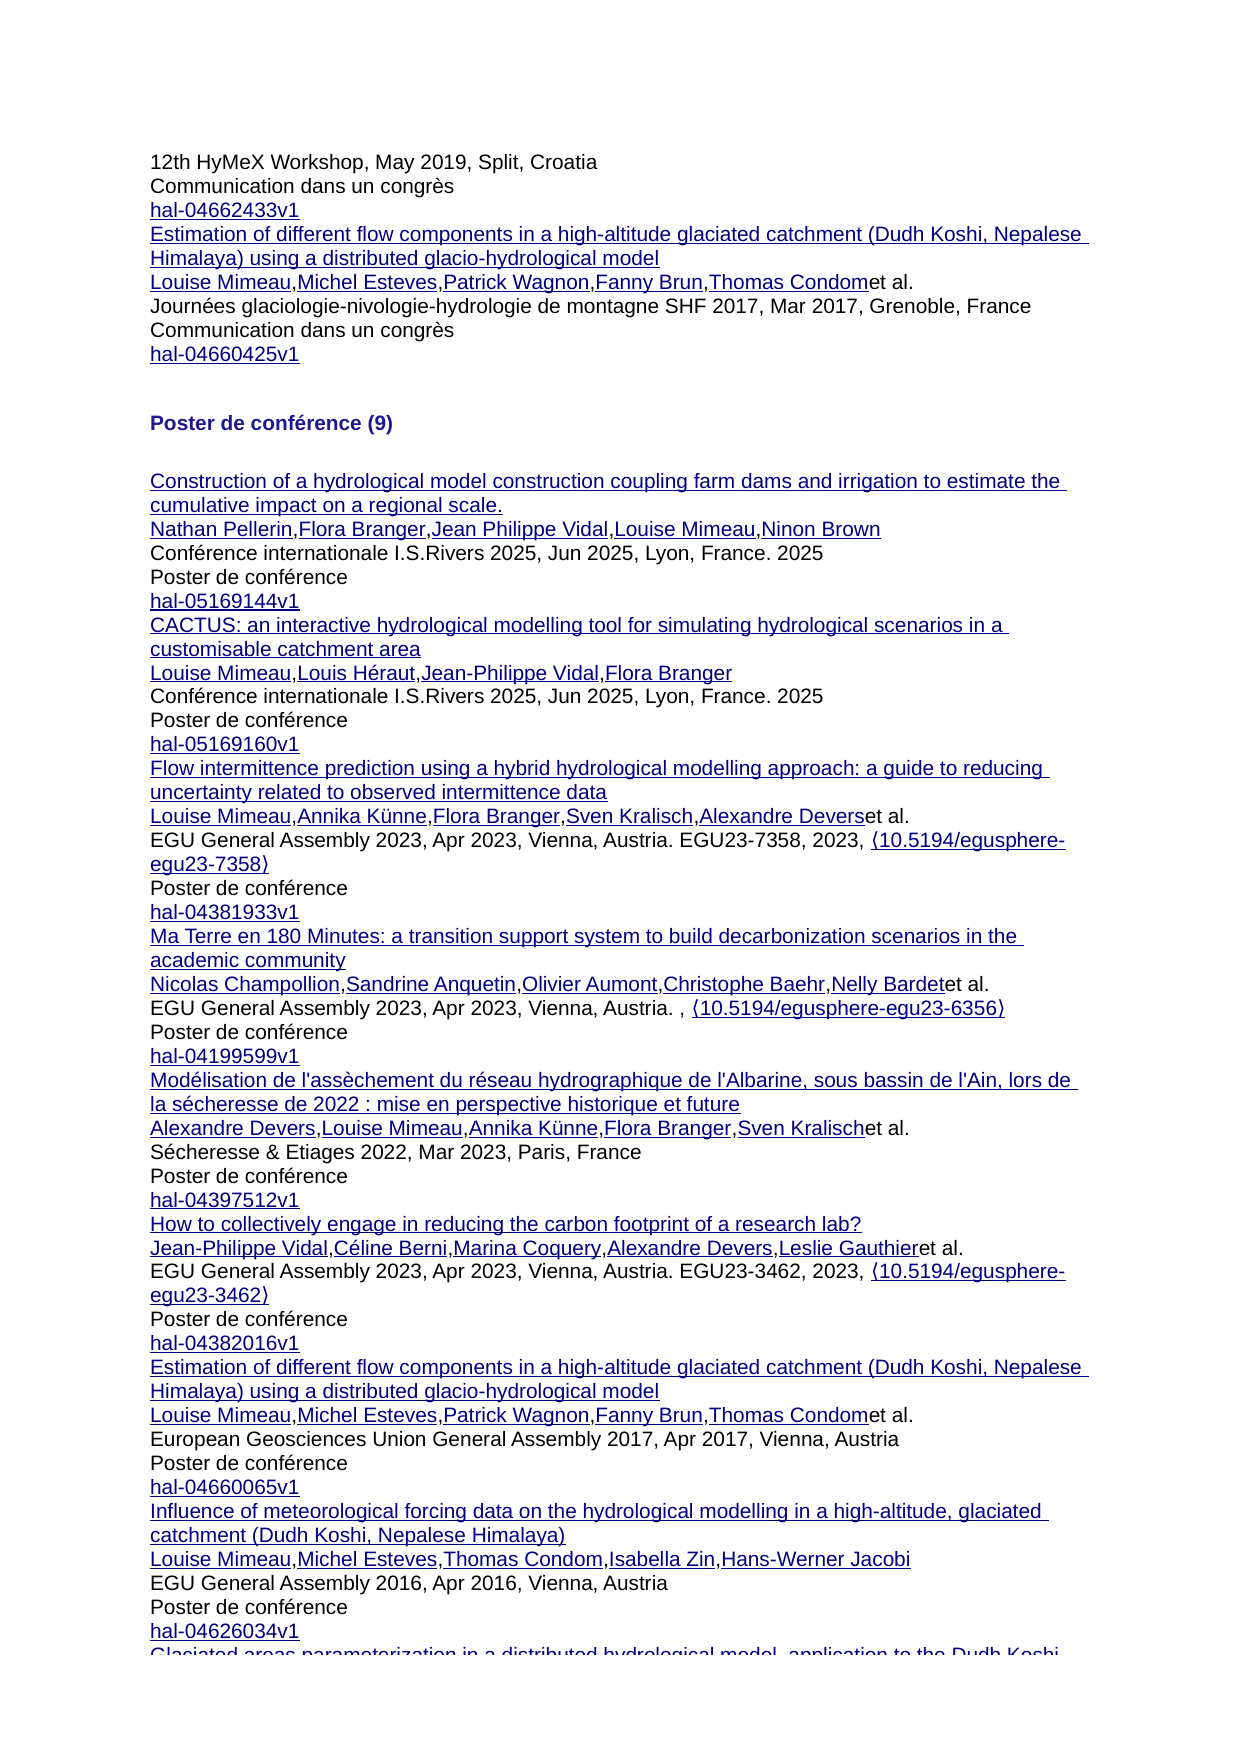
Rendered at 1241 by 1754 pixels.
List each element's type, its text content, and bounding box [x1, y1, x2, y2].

table_cell CACTUS: an interactive hydrological modelling tool for simulating hydrological scenarios in a customisable catchment area Louise Mimeau,Louis Héraut,Jean-Philippe Vidal,Flora Branger Conférence internationale I.S.Rivers 2025, Jun 2025, Lyon, France. 2025 Poster de conférence hal-05169160v1 [150, 613, 1090, 756]
table_cell Modélisation de l'assèchement du réseau hydrographique de l'Albarine, sous bassin de l'Ain, lors de la sécheresse de 2022 : mise en perspective historique et future Alexandre Devers,Louise Mimeau,Annika Künne,Flora Branger,Sven Kralischet al. Sécheresse & Etiages 2022, Mar 2023, Paris, France Poster de conférence hal-04397512v1 [150, 1068, 1090, 1211]
table_cell Glaciated areas parameterization in a distributed hydrological model, application to the Dudh Koshi catchment (Nepal) Louise Mimeau,Michel Esteves,Isabella Zin,Hans-Werner Jacobi International Glacier Symposium 2015, Mar 2015, Kathmandu, Nepal Poster de conférence hal-04626002v1 [150, 1643, 1090, 1655]
table_header Construction of a hydrological model construction coupling farm dams and irrigation to estimate the cumulative impact on a regional scale. Nathan Pellerin,Flora Branger,Jean Philippe Vidal,Louise Mimeau,Ninon Brown Conférence internationale I.S.Rivers 2025, Jun 2025, Lyon, France. 2025 Poster de conférence hal-05169144v1 [150, 469, 1090, 612]
table_cell 12th HyMeX Workshop, May 2019, Split, Croatia Communication dans un congrès hal-04662433v1 [150, 150, 1090, 222]
table_cell Estimation of different flow components in a high-altitude glaciated catchment (Dudh Koshi, Nepalese Himalaya) using a distributed glacio-hydrological model Louise Mimeau,Michel Esteves,Patrick Wagnon,Fanny Brun,Thomas Condomet al. Journées glaciologie-nivologie-hydrologie de montagne SHF 2017, Mar 2017, Grenoble, France Communication dans un congrès hal-04660425v1 [150, 222, 1090, 366]
table_cell Flow intermittence prediction using a hybrid hydrological modelling approach: a guide to reducing uncertainty related to observed intermittence data Louise Mimeau,Annika Künne,Flora Branger,Sven Kralisch,Alexandre Deverset al. EGU General Assembly 2023, Apr 2023, Vienna, Austria. EGU23-7358, 2023, ⟨10.5194/egusphere-egu23-7358⟩ Poster de conférence hal-04381933v1 [150, 756, 1090, 924]
table_cell How to collectively engage in reducing the carbon footprint of a research lab? Jean-Philippe Vidal,Céline Berni,Marina Coquery,Alexandre Devers,Leslie Gauthieret al. EGU General Assembly 2023, Apr 2023, Vienna, Austria. EGU23-3462, 2023, ⟨10.5194/egusphere-egu23-3462⟩ Poster de conférence hal-04382016v1 [150, 1211, 1090, 1355]
subtitle Poster de conférence (9) [150, 410, 1090, 434]
table_cell Estimation of different flow components in a high-altitude glaciated catchment (Dudh Koshi, Nepalese Himalaya) using a distributed glacio-hydrological model Louise Mimeau,Michel Esteves,Patrick Wagnon,Fanny Brun,Thomas Condomet al. European Geosciences Union General Assembly 2017, Apr 2017, Vienna, Austria Poster de conférence hal-04660065v1 [150, 1355, 1090, 1499]
table_cell Influence of meteorological forcing data on the hydrological modelling in a high-altitude, glaciated catchment (Dudh Koshi, Nepalese Himalaya) Louise Mimeau,Michel Esteves,Thomas Condom,Isabella Zin,Hans-Werner Jacobi EGU General Assembly 2016, Apr 2016, Vienna, Austria Poster de conférence hal-04626034v1 [150, 1499, 1090, 1643]
table_cell Ma Terre en 180 Minutes: a transition support system to build decarbonization scenarios in the academic community Nicolas Champollion,Sandrine Anquetin,Olivier Aumont,Christophe Baehr,Nelly Bardetet al. EGU General Assembly 2023, Apr 2023, Vienna, Austria. , ⟨10.5194/egusphere-egu23-6356⟩ Poster de conférence hal-04199599v1 [150, 924, 1090, 1068]
